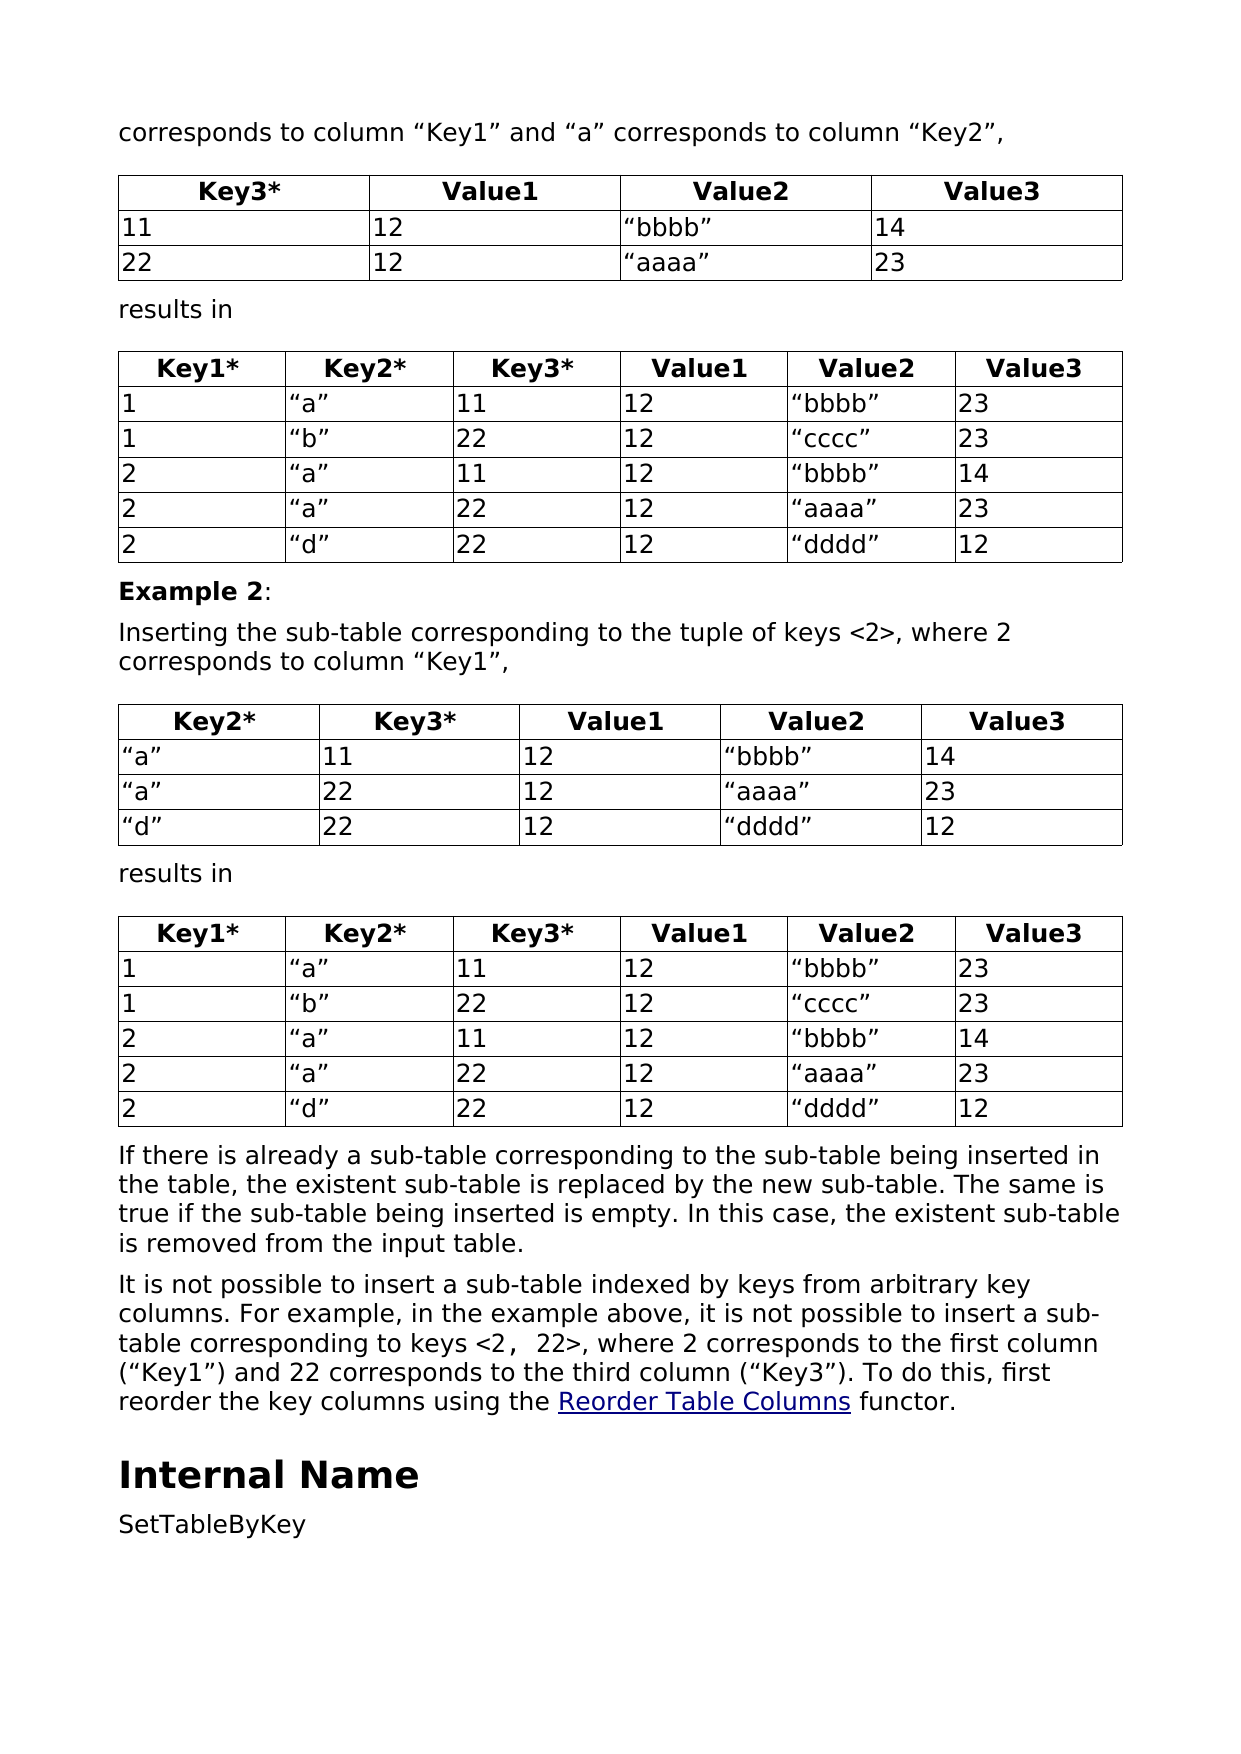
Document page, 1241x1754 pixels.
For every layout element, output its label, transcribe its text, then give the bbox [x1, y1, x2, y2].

table_header Key2* [286, 352, 453, 386]
table_cell 23 [956, 493, 1122, 527]
table_cell 2 [119, 1022, 285, 1056]
table_header Key2* [286, 917, 453, 951]
table_cell “d” [286, 1092, 453, 1126]
table_cell “bbbb” [788, 458, 955, 492]
table_header Key2* [119, 705, 319, 739]
table_header Value1 [621, 917, 787, 951]
table_cell “a” [119, 775, 319, 809]
table_cell “bbbb” [721, 740, 921, 774]
table_header Value3 [956, 917, 1122, 951]
table_header Value3 [922, 705, 1122, 739]
table_cell 22 [320, 810, 519, 844]
table_cell 12 [922, 810, 1122, 844]
table_cell 12 [621, 493, 787, 527]
table_cell 1 [119, 952, 285, 986]
table_cell 23 [956, 422, 1122, 457]
table_cell 12 [370, 246, 620, 280]
table_cell “bbbb” [788, 387, 955, 421]
table_cell “aaaa” [788, 493, 955, 527]
table_cell 11 [454, 1022, 620, 1056]
table_cell 11 [454, 952, 620, 986]
table_cell 12 [956, 528, 1122, 562]
table_cell 22 [454, 987, 620, 1021]
table_header Value1 [370, 176, 620, 210]
table_cell 2 [119, 528, 285, 562]
table_header Value1 [520, 705, 720, 739]
table_cell “a” [286, 1022, 453, 1056]
text results in [118, 295, 1122, 324]
table_cell 14 [922, 740, 1122, 774]
text It is not possible to insert a sub-table indexed by keys from arbitrary key columns. For example, in the example above, it is not possible to insert a sub-table corresponding to keys <2, 22>, where 2 corresponds to the first column (“Key1”) and 22 corresponds to the third column (“Key3”). To do this, first reorder the key columns using the Reorder Table Columns functor. [118, 1271, 1122, 1416]
table_cell 22 [454, 422, 620, 457]
table_header Key3* [454, 917, 620, 951]
table_cell “a” [286, 1057, 453, 1091]
text corresponds to column “Key1” and “a” corresponds to column “Key2”, [118, 118, 1122, 147]
table_cell 23 [872, 246, 1122, 280]
table_cell “dddd” [788, 1092, 955, 1126]
table_cell 11 [320, 740, 519, 774]
table_cell 11 [119, 211, 369, 245]
table_cell 12 [621, 952, 787, 986]
table_cell 12 [370, 211, 620, 245]
table_cell 12 [520, 775, 720, 809]
table_cell “dddd” [721, 810, 921, 844]
table_cell 12 [621, 422, 787, 457]
text If there is already a sub-table corresponding to the sub-table being inserted in the table, the existent sub-table is replaced by the new sub-table. The same is true if the sub-table being inserted is empty. In this case, the existent sub-table is removed from the input table. [118, 1141, 1122, 1258]
table_cell “cccc” [788, 422, 955, 457]
table_cell 1 [119, 987, 285, 1021]
table_cell 11 [454, 387, 620, 421]
table_cell “aaaa” [721, 775, 921, 809]
table_cell 22 [454, 493, 620, 527]
table_cell 12 [520, 810, 720, 844]
table_cell 12 [621, 387, 787, 421]
table_cell 22 [454, 1092, 620, 1126]
table_cell “a” [119, 740, 319, 774]
table_cell 22 [454, 528, 620, 562]
table_cell 12 [621, 1092, 787, 1126]
table_cell 12 [621, 528, 787, 562]
table_cell 23 [956, 387, 1122, 421]
table_cell “aaaa” [788, 1057, 955, 1091]
table_cell 22 [119, 246, 369, 280]
table_cell 2 [119, 1092, 285, 1126]
table_cell 2 [119, 458, 285, 492]
table_cell 14 [872, 211, 1122, 245]
table_cell 14 [956, 458, 1122, 492]
table_cell “d” [119, 810, 319, 844]
table_cell 22 [320, 775, 519, 809]
table_cell “bbbb” [788, 952, 955, 986]
table_header Value2 [621, 176, 871, 210]
table_cell 11 [454, 458, 620, 492]
table_cell 12 [520, 740, 720, 774]
table_header Key3* [454, 352, 620, 386]
table_cell “a” [286, 387, 453, 421]
table_header Value3 [872, 176, 1122, 210]
subtitle Internal Name [118, 1454, 1122, 1497]
table_cell 14 [956, 1022, 1122, 1056]
table_cell 23 [956, 987, 1122, 1021]
table_cell “a” [286, 458, 453, 492]
table_header Key3* [320, 705, 519, 739]
table_cell 23 [922, 775, 1122, 809]
table_cell “bbbb” [788, 1022, 955, 1056]
table_header Value2 [788, 352, 955, 386]
table_cell 23 [956, 952, 1122, 986]
table_header Key1* [119, 917, 285, 951]
table_cell 1 [119, 387, 285, 421]
table_cell 2 [119, 1057, 285, 1091]
table_cell “aaaa” [621, 246, 871, 280]
table_cell 12 [956, 1092, 1122, 1126]
table_header Value1 [621, 352, 787, 386]
table_cell “cccc” [788, 987, 955, 1021]
table_cell “b” [286, 422, 453, 457]
table_cell 12 [621, 458, 787, 492]
table_cell “bbbb” [621, 211, 871, 245]
table_cell “b” [286, 987, 453, 1021]
table_cell “a” [286, 493, 453, 527]
table_cell “a” [286, 952, 453, 986]
text results in [118, 859, 1122, 888]
table_header Value2 [788, 917, 955, 951]
table_cell 12 [621, 987, 787, 1021]
table_cell 1 [119, 422, 285, 457]
table_cell 12 [621, 1057, 787, 1091]
text Example 2: [118, 577, 1122, 606]
text Inserting the sub-table corresponding to the tuple of keys <2>, where 2 corresponds to column “Key1”, [118, 618, 1122, 677]
table_cell 23 [956, 1057, 1122, 1091]
table_cell “d” [286, 528, 453, 562]
table_cell “dddd” [788, 528, 955, 562]
table_cell 12 [621, 1022, 787, 1056]
table_header Value3 [956, 352, 1122, 386]
table_header Value2 [721, 705, 921, 739]
table_cell 2 [119, 493, 285, 527]
text SetTableByKey [118, 1510, 1122, 1539]
table_header Key3* [119, 176, 369, 210]
table_header Key1* [119, 352, 285, 386]
table_cell 22 [454, 1057, 620, 1091]
